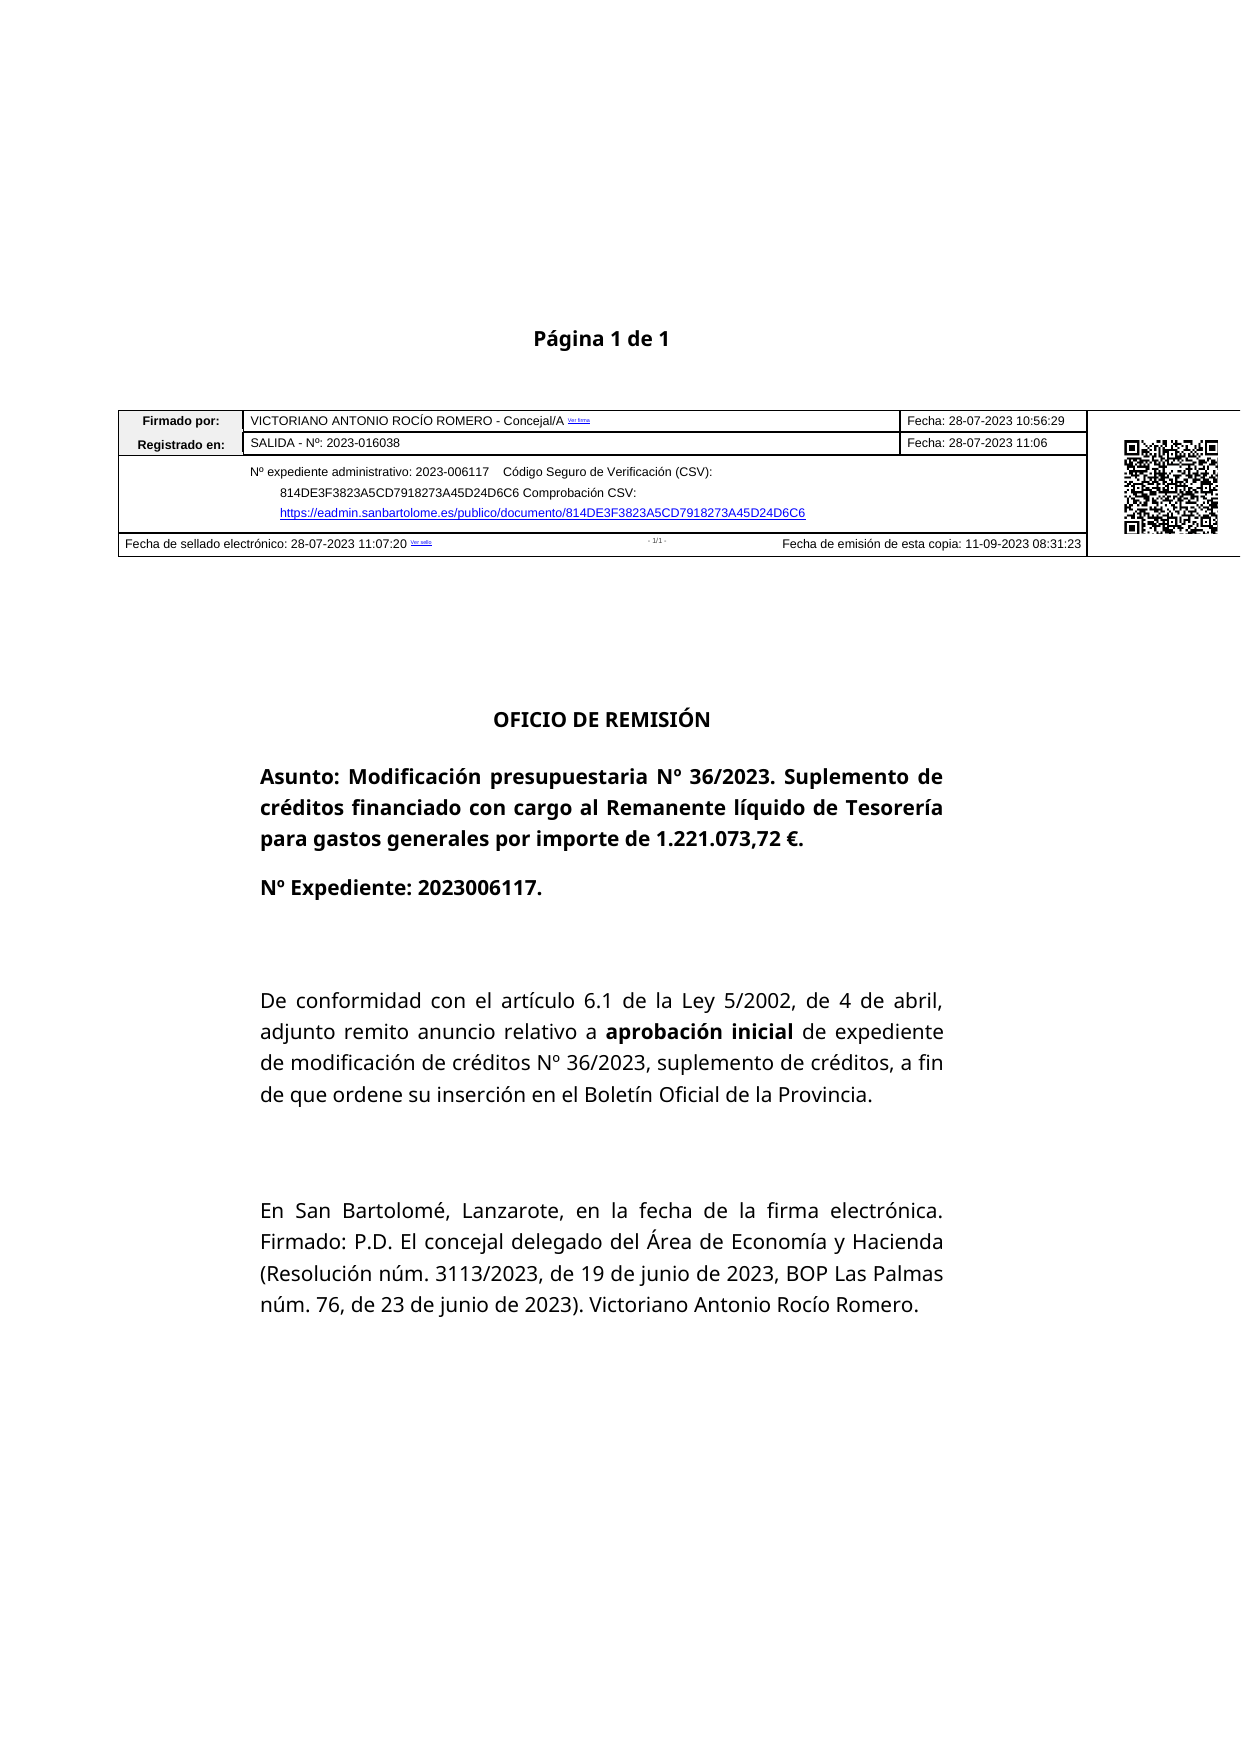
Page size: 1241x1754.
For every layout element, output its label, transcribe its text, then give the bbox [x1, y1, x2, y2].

text En San Bartolomé, Lanzarote, en la fecha de la firma electrónica. Firmado: P.D. El concejal delegado del Área de Economía y Hacienda (Resolución núm. 3113/2023, de 19 de junio de 2023, BOP Las Palmas núm. 76, de 23 de junio de 2023). Victoriano Antonio Rocío Romero. [260, 1196, 944, 1318]
table_header [1088, 411, 1240, 556]
table_cell Fecha: 28-07-2023 11:06 [901, 433, 1086, 454]
text Asunto: Modificación presupuestaria Nº 36/2023. Suplemento de créditos financiado con cargo al Remanente líquido de Tesorería para gastos generales por importe de 1.221.073,72 €. [260, 762, 944, 853]
table_header VICTORIANO ANTONIO ROCÍO ROMERO - Concejal/A Ver firma [244, 411, 899, 431]
text Nº Expediente: 2023006117. [260, 873, 1122, 901]
table_cell Nº expediente administrativo: 2023-006117 Código Seguro de Verificación (CSV): 814DE3F3823A5CD7918273A45D24D6C6 Comprobación CSV: https://eadmin.sanbartolome.es/publico/documento/814DE3F3823A5CD7918273A45D24D6C6 [119, 456, 1086, 532]
text OFICIO DE REMISIÓN [118, 705, 1086, 733]
table_header Fecha: 28-07-2023 10:56:29 [901, 411, 1086, 431]
text Página 1 de 1 [118, 324, 1085, 353]
table_cell SALIDA - Nº: 2023-016038 [244, 433, 899, 454]
table_header Firmado por: [119, 411, 242, 429]
table_cell Registrado en: [119, 435, 242, 452]
text De conformidad con el artículo 6.1 de la Ley 5/2002, de 4 de abril, adjunto remito anuncio relativo a aprobación inicial de expediente de modificación de créditos Nº 36/2023, suplemento de créditos, a fin de que ordene su inserción en el Boletín Oficial de la Provincia. [260, 986, 944, 1108]
table_cell Fecha de sellado electrónico: 28-07-2023 11:07:20 Ver sello - 1/1 - Fecha de emisión de esta copia: 11-09-2023 08:31:23 [119, 534, 1086, 556]
